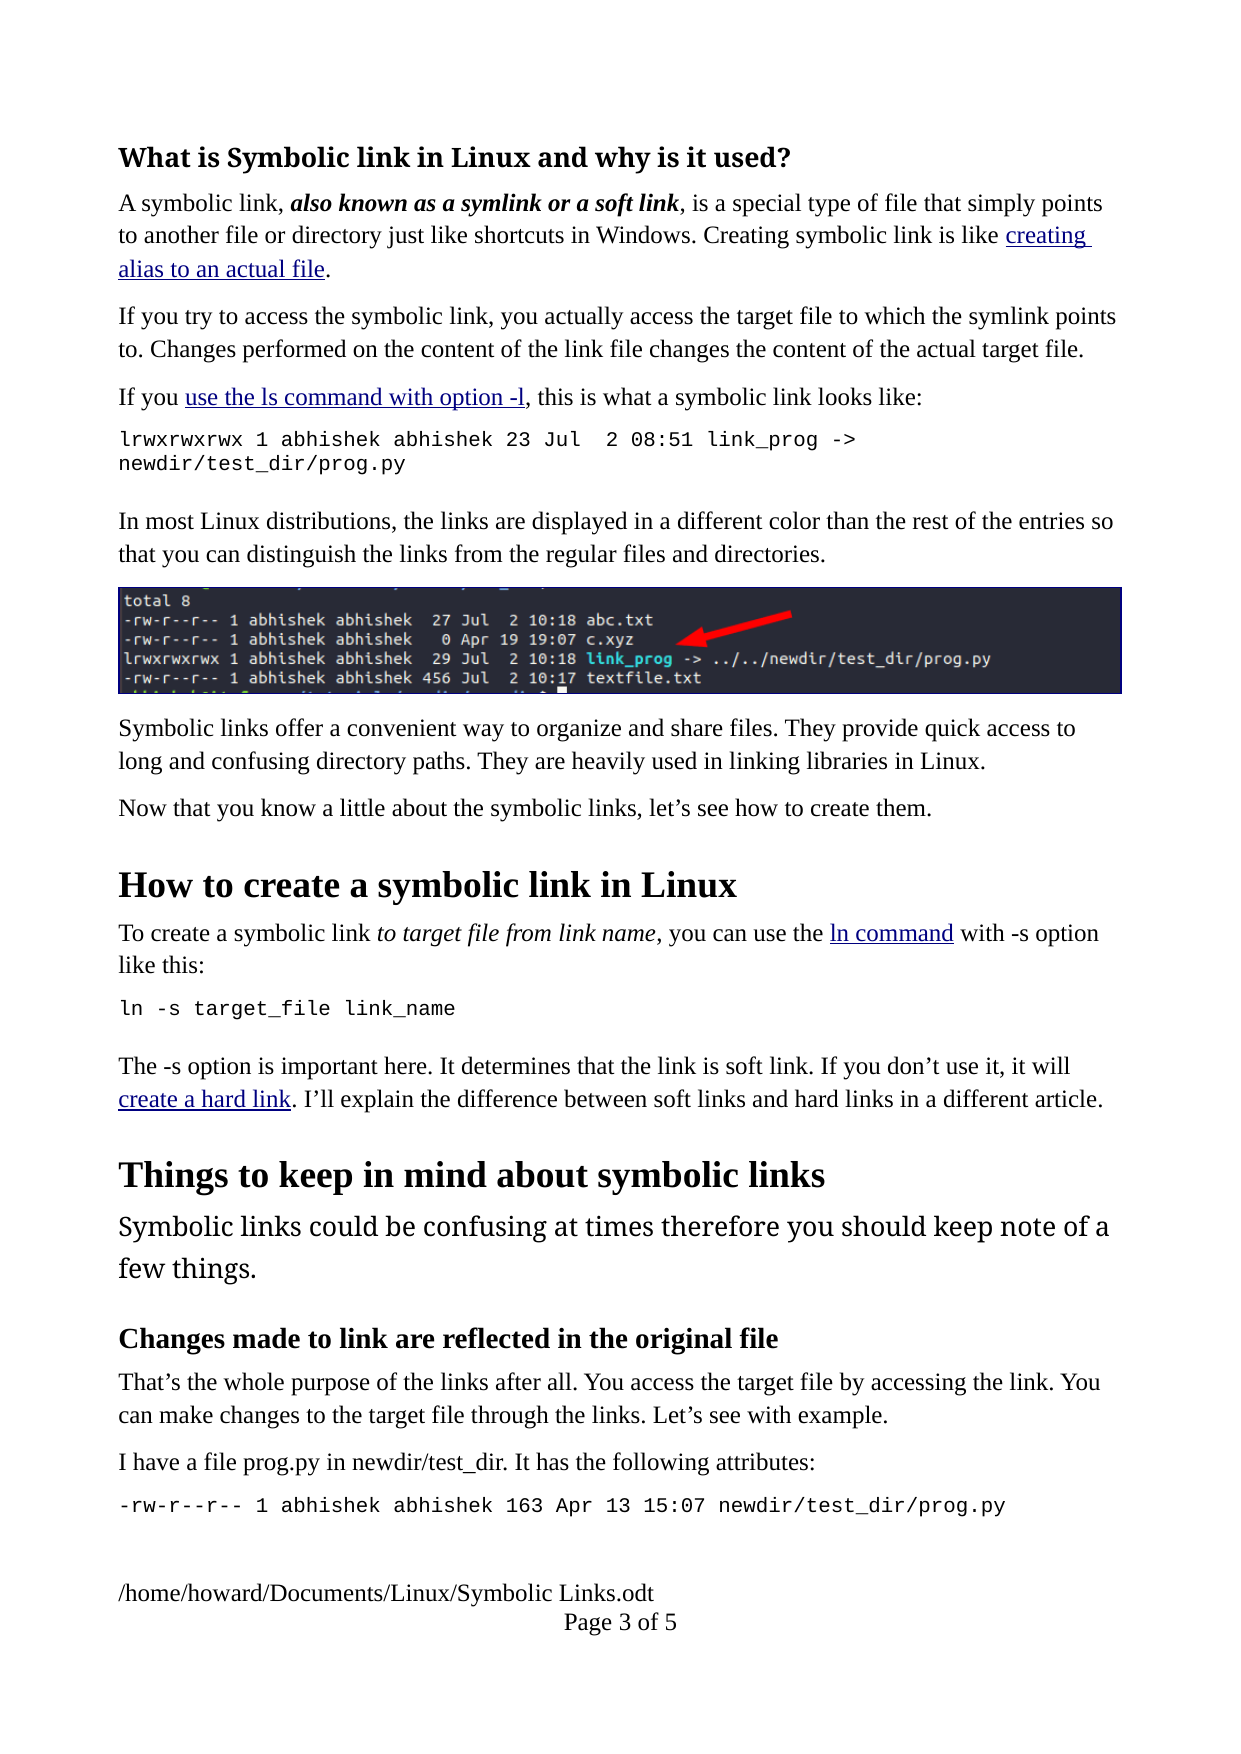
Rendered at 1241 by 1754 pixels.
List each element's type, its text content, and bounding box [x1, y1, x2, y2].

text The -s option is important here. It determines that the link is soft link. If you don’t use it, it will create a hard link. I’ll explain the difference between soft links and hard links in a different article. [118, 1051, 1122, 1113]
subtitle How to create a symbolic link in Linux [118, 862, 1122, 905]
text lrwxrwxrwx 1 abhishek abhishek 23 Jul 2 08:51 link_prog -> newdir/test_dir/prog.py [118, 429, 1122, 477]
text If you use the ls command with option -l, this is what a symbolic link looks like: [118, 382, 1122, 411]
text ln -s target_file link_name [118, 998, 1122, 1022]
text Symbolic links offer a convenient way to organize and share files. They provide quick access to long and confusing directory paths. They are heavily used in linking libraries in Linux. [118, 713, 1122, 775]
subtitle Things to keep in mind about symbolic links [118, 1153, 1122, 1196]
text Now that you know a little about the symbolic links, let’s see how to create them. [118, 793, 1122, 822]
subtitle What is Symbolic link in Linux and why is it used? [118, 139, 1122, 175]
text If you try to access the symbolic link, you actually access the target file to which the symlink points to. Changes performed on the content of the link file changes the content of the actual target file. [118, 301, 1122, 363]
text That’s the whole purpose of the links after all. You access the target file by accessing the link. You can make changes to the target file through the links. Let’s see with example. [118, 1367, 1122, 1428]
picture [120, 588, 1120, 693]
text To create a symbolic link to target file from link name, you can use the ln command with -s option like this: [118, 918, 1122, 979]
text I have a file prog.py in newdir/test_dir. It has the following attributes: [118, 1447, 1122, 1476]
subtitle Changes made to link are reflected in the original file [118, 1321, 1122, 1354]
text Symbolic links could be confusing at times therefore you should keep note of a few things. [118, 1208, 1122, 1286]
text A symbolic link, also known as a symlink or a soft link, is a special type of file that simply points to another file or directory just like shortcuts in Windows. Creating symbolic link is like creating alias to an actual file. [118, 188, 1122, 282]
text In most Linux distributions, the links are displayed in a different color than the rest of the entries so that you can distinguish the links from the regular files and directories. [118, 506, 1122, 568]
text -rw-r--r-- 1 abhishek abhishek 163 Apr 13 15:07 newdir/test_dir/prog.py [118, 1495, 1122, 1519]
